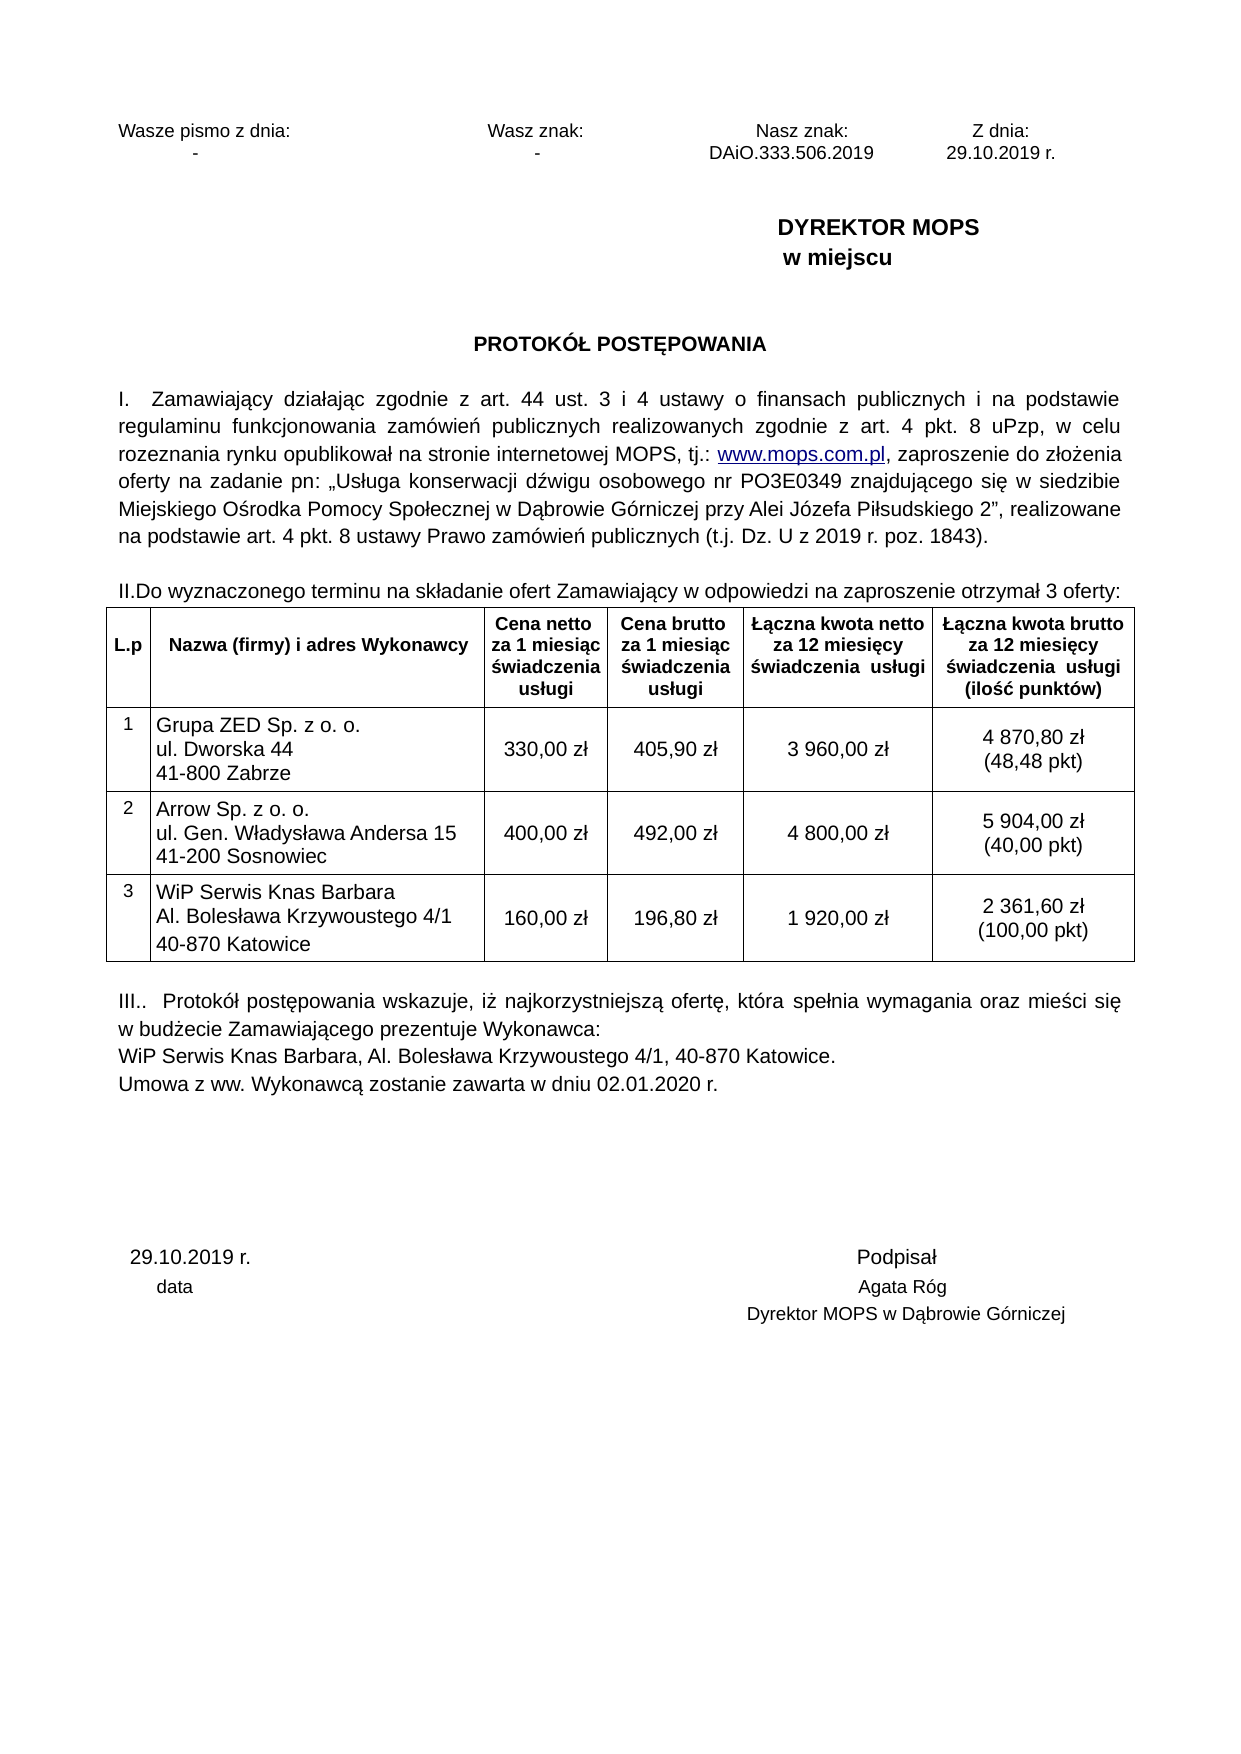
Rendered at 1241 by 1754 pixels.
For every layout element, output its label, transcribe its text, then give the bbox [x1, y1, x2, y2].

text DYREKTOR MOPS [777, 214, 1122, 240]
table_cell WiP Serwis Knas Barbara Al. Bolesława Krzywoustego 4/1 40-870 Katowice [151, 875, 484, 961]
text 29.10.2019 r. Podpisał [118, 1245, 1122, 1269]
text Dyrektor MOPS w Dąbrowie Górniczej [118, 1303, 1122, 1324]
table_cell 2 361,60 zł (100,00 pkt) [933, 875, 1134, 961]
table_cell 330,00 zł [485, 708, 607, 791]
table_cell Grupa ZED Sp. z o. o. ul. Dworska 44 41-800 Zabrze [151, 708, 484, 791]
table_cell 400,00 zł [485, 792, 607, 874]
table_cell 1 920,00 zł [744, 875, 932, 961]
table_cell Arrow Sp. z o. o. ul. Gen. Władysława Andersa 15 41-200 Sosnowiec [151, 792, 484, 874]
table_header Łączna kwota brutto za 12 miesięcy świadczenia usługi (ilość punktów) [933, 608, 1134, 707]
text data Agata Róg [118, 1272, 1122, 1299]
text Wasze pismo z dnia: Wasz znak: Nasz znak: Z dnia: [118, 120, 1122, 142]
table_cell 5 904,00 zł (40,00 pkt) [933, 792, 1134, 874]
table_cell 492,00 zł [608, 792, 743, 874]
table_cell 2 [107, 792, 150, 874]
table_header Łączna kwota netto za 12 miesięcy świadczenia usługi [744, 608, 932, 707]
table_cell 4 870,80 zł (48,48 pkt) [933, 708, 1134, 791]
text PROTOKÓŁ POSTĘPOWANIA [118, 332, 1122, 356]
table_header Cena netto za 1 miesiąc świadczenia usługi [485, 608, 607, 707]
text I. Zamawiający działając zgodnie z art. 44 ust. 3 i 4 ustawy o finansach publicznych i na podstawie regulaminu funkcjonowania zamówień publicznych realizowanych zgodnie z art. 4 pkt. 8 uPzp, w celu rozeznania rynku opublikował na stronie internetowej MOPS, tj.: www.mops.com.pl, zaproszenie do złożenia oferty na zadanie pn: „Usługa konserwacji dźwigu osobowego nr PO3E0349 znajdującego się w siedzibie Miejskiego Ośrodka Pomocy Społecznej w Dąbrowie Górniczej przy Alei Józefa Piłsudskiego 2”, realizowane na podstawie art. 4 pkt. 8 ustawy Prawo zamówień publicznych (t.j. Dz. U z 2019 r. poz. 1843). [118, 387, 1122, 548]
table_cell 3 960,00 zł [744, 708, 932, 791]
table_cell 405,90 zł [608, 708, 743, 791]
text Umowa z ww. Wykonawcą zostanie zawarta w dniu 02.01.2020 r. [118, 1071, 1122, 1095]
table_cell 196,80 zł [608, 875, 743, 961]
text WiP Serwis Knas Barbara, Al. Bolesława Krzywoustego 4/1, 40-870 Katowice. [118, 1044, 1122, 1068]
text w miejscu [118, 244, 1122, 270]
table_cell 160,00 zł [485, 875, 607, 961]
table_cell 1 [107, 708, 150, 791]
text III.. Protokół postępowania wskazuje, iż najkorzystniejszą ofertę, która spełnia wymagania oraz mieści się w budżecie Zamawiającego prezentuje Wykonawca: [118, 989, 1122, 1040]
table_header Cena brutto za 1 miesiąc świadczenia usługi [608, 608, 743, 707]
table_header Nazwa (firmy) i adres Wykonawcy [151, 608, 484, 707]
table_cell 4 800,00 zł [744, 792, 932, 874]
text - - DAiO.333.506.2019 29.10.2019 r. [118, 142, 1152, 163]
text II.Do wyznaczonego terminu na składanie ofert Zamawiający w odpowiedzi na zaproszenie otrzymał 3 oferty: [118, 579, 1122, 603]
table_header L.p [107, 608, 150, 707]
table_cell 3 [107, 875, 150, 961]
